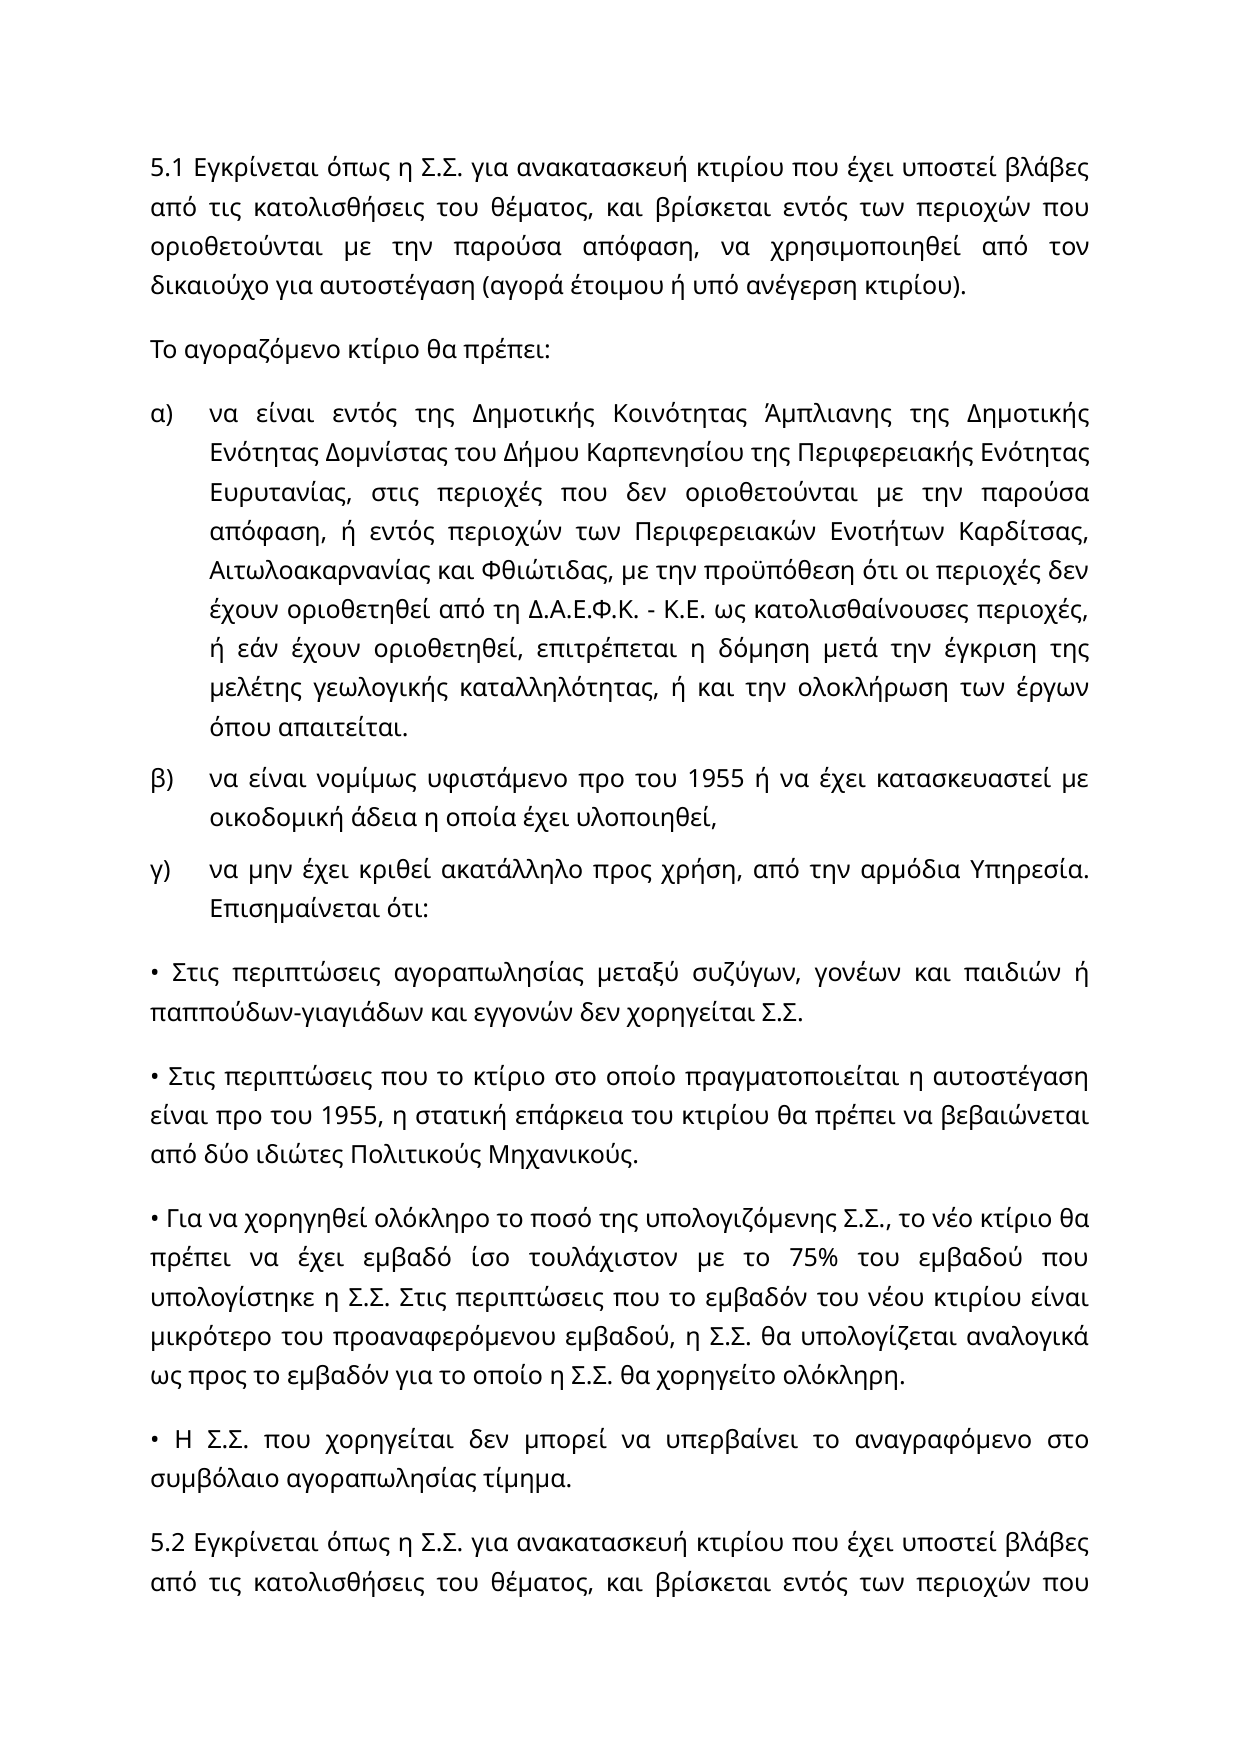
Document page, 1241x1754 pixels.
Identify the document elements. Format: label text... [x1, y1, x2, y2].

text • Στις περιπτώσεις αγοραπωλησίας μεταξύ συζύγων, γονέων και παιδιών ή παππούδων-γιαγιάδων και εγγονών δεν χορηγείται Σ.Σ. [150, 955, 1090, 1028]
text Το αγοραζόμενο κτίριο θα πρέπει: [150, 332, 1090, 366]
text • Για να χορηγηθεί ολόκληρο το ποσό της υπολογιζόμενης Σ.Σ., το νέο κτίριο θα πρέπει να έχει εμβαδό ίσο τουλάχιστον με το 75% του εμβαδού που υπολογίστηκε η Σ.Σ. Στις περιπτώσεις που το εμβαδόν του νέου κτιρίου είναι μικρότερο του προαναφερόμενου εμβαδού, η Σ.Σ. θα υπολογίζεται αναλογικά ως προς το εμβαδόν για το οποίο η Σ.Σ. θα χορηγείτο ολόκληρη. [150, 1201, 1090, 1392]
text 5.1 Εγκρίνεται όπως η Σ.Σ. για ανακατασκευή κτιρίου που έχει υποστεί βλάβες από τις κατολισθήσεις του θέματος, και βρίσκεται εντός των περιοχών που οριοθετούνται με την παρούσα απόφαση, να χρησιμοποιηθεί από τον δικαιούχο για αυτοστέγαση (αγορά έτοιμου ή υπό ανέγερση κτιρίου). [150, 150, 1090, 302]
list β) να είναι νομίμως υφιστάμενο προ του 1955 ή να έχει κατασκευαστεί με οικοδομική άδεια η οποία έχει υλοποιηθεί, [150, 761, 1090, 834]
text • Στις περιπτώσεις που το κτίριο στο οποίο πραγματοποιείται η αυτοστέγαση είναι προ του 1955, η στατική επάρκεια του κτιρίου θα πρέπει να βεβαιώνεται από δύο ιδιώτες Πολιτικούς Μηχανικούς. [150, 1058, 1090, 1171]
list γ) να μην έχει κριθεί ακατάλληλο προς χρήση, από την αρμόδια Υπηρεσία. Επισημαίνεται ότι: [150, 852, 1090, 925]
text 5.2 Εγκρίνεται όπως η Σ.Σ. για ανακατασκευή κτιρίου που έχει υποστεί βλάβες από τις κατολισθήσεις του θέματος, και βρίσκεται εντός των περιοχών που [150, 1525, 1090, 1598]
text • Η Σ.Σ. που χορηγείται δεν μπορεί να υπερβαίνει το αναγραφόμενο στο συμβόλαιο αγοραπωλησίας τίμημα. [150, 1422, 1090, 1495]
list α) να είναι εντός της Δημοτικής Κοινότητας Άμπλιανης της Δημοτικής Ενότητας Δομνίστας του Δήμου Καρπενησίου της Περιφερειακής Ενότητας Ευρυτανίας, στις περιοχές που δεν οριοθετούνται με την παρούσα απόφαση, ή εντός περιοχών των Περιφερειακών Ενοτήτων Καρδίτσας, Αιτωλοακαρνανίας και Φθιώτιδας, με την προϋπόθεση ότι οι περιοχές δεν έχουν οριοθετηθεί από τη Δ.Α.Ε.Φ.Κ. - Κ.Ε. ως κατολισθαίνουσες περιοχές, ή εάν έχουν οριοθετηθεί, επιτρέπεται η δόμηση μετά την έγκριση της μελέτης γεωλογικής καταλληλότητας, ή και την ολοκλήρωση των έργων όπου απαιτείται. [150, 396, 1090, 743]
